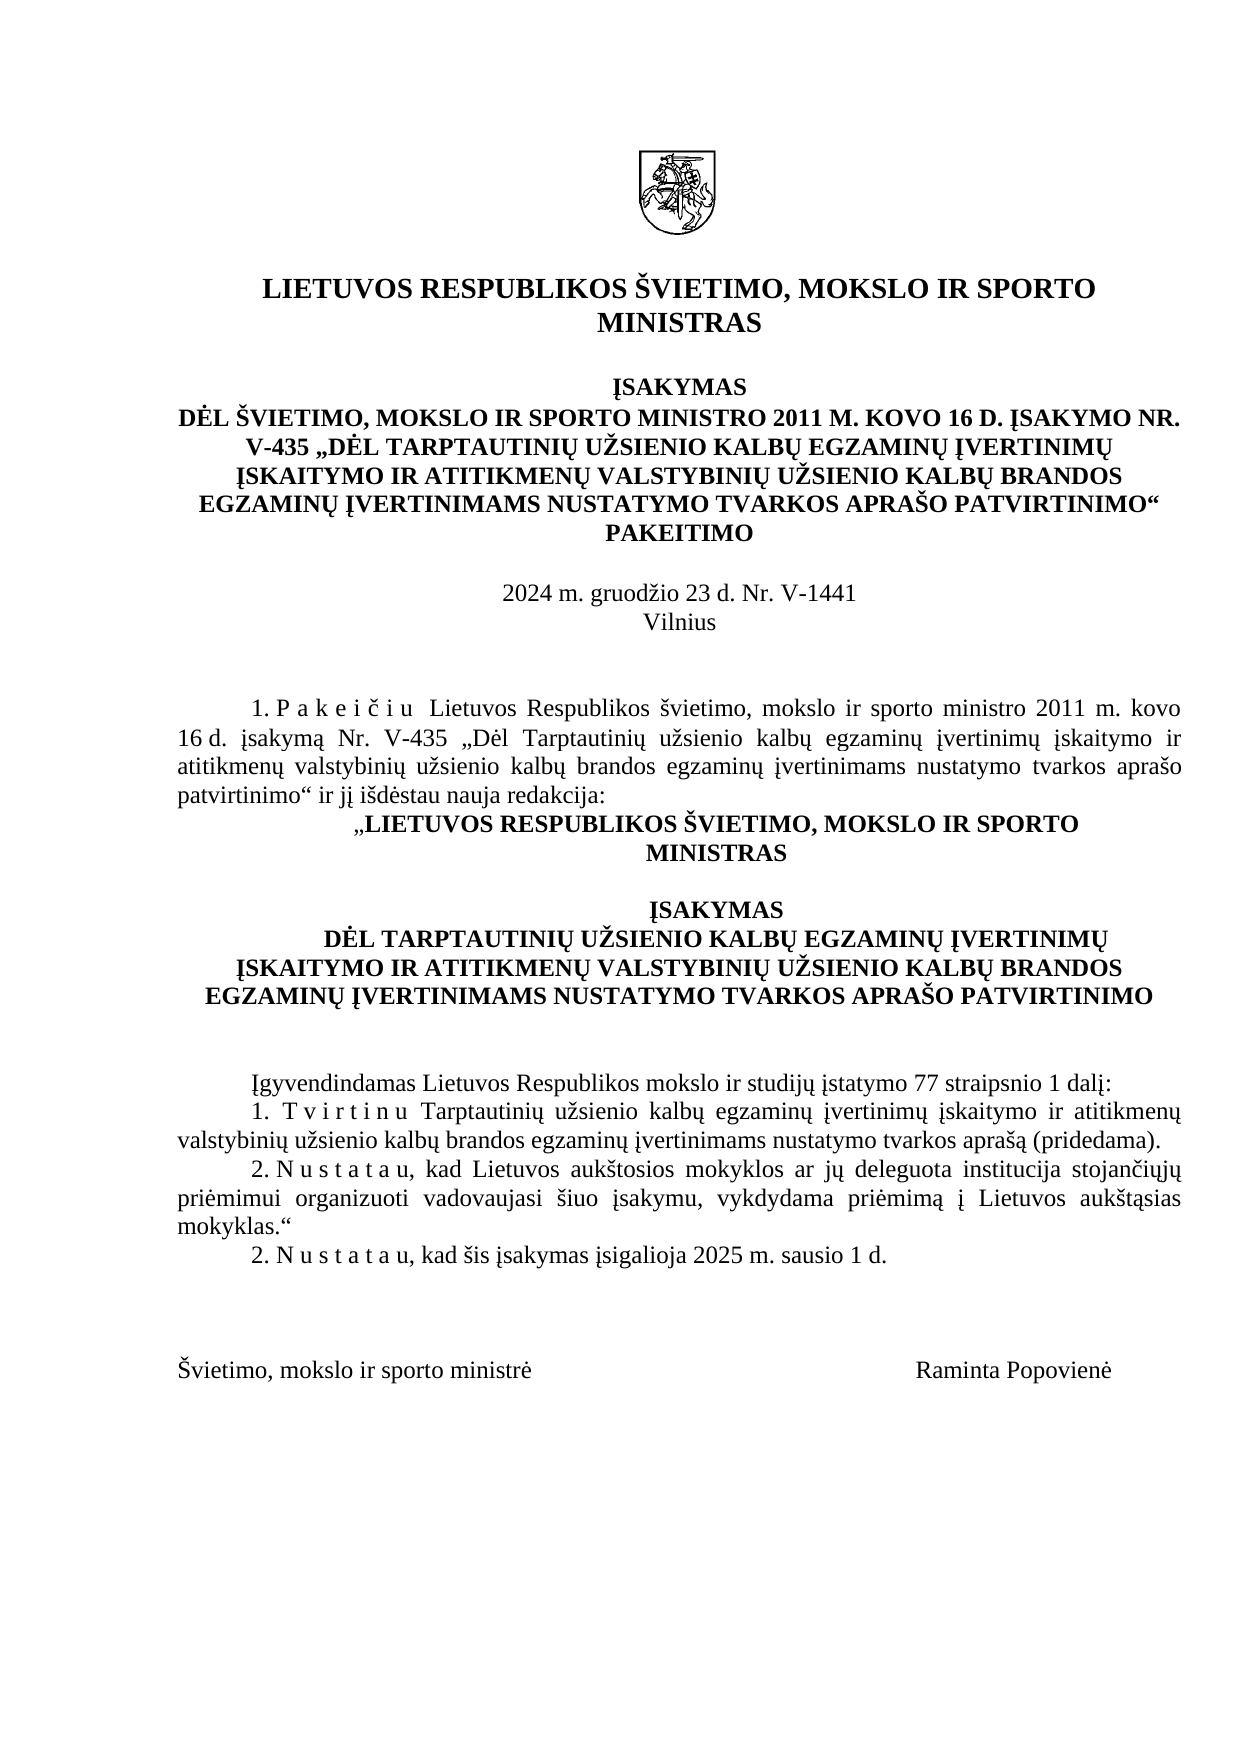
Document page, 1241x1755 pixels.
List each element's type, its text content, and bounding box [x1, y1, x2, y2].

text MINISTRAS [177, 838, 1182, 866]
text Švietimo, mokslo ir sporto ministrė Raminta Popovienė [177, 1355, 1182, 1384]
text DĖL TARPTAUTINIŲ UŽSIENIO KALBŲ EGZAMINŲ ĮVERTINIMŲ ĮSKAITYMO IR ATITIKMENŲ VALSTYBINIŲ UŽSIENIO KALBŲ BRANDOS EGZAMINŲ ĮVERTINIMAMS NUSTATYMO TVARKOS APRAŠO PATVIRTINIMO [177, 924, 1182, 1010]
text ĮSAKYMAS [177, 895, 1182, 924]
text 2. Nustatau, kad Lietuvos aukštosios mokyklos ar jų deleguota institucija stojančiųjų priėmimui organizuoti vadovaujasi šiuo įsakymu, vykdydama priėmimą į Lietuvos aukštąsias mokyklas.“ [177, 1154, 1182, 1240]
text 1. Tvirtinu Tarptautinių užsienio kalbų egzaminų įvertinimų įskaitymo ir atitikmenų valstybinių užsienio kalbų brandos egzaminų įvertinimams nustatymo tvarkos aprašą (pridedama). [177, 1096, 1182, 1154]
subtitle 2024 m. gruodžio 23 d. Nr. V-1441 [177, 578, 1182, 607]
text DĖL ŠVIETIMO, MOKSLO IR SPORTO MINISTRO 2011 M. KOVO 16 D. ĮSAKYMO NR. V-435 „DĖL TARPTAUTINIŲ UŽSIENIO KALBŲ EGZAMINŲ ĮVERTINIMŲ ĮSKAITYMO IR ATITIKMENŲ VALSTYBINIŲ UŽSIENIO KALBŲ BRANDOS EGZAMINŲ ĮVERTINIMAMS NUSTATYMO TVARKOS APRAŠO PATVIRTINIMO“ PAKEITIMO [177, 403, 1182, 547]
text Vilnius [177, 607, 1182, 636]
text „LIETUVOS RESPUBLIKOS ŠVIETIMO, MOKSLO IR SPORTO [177, 809, 1182, 838]
text Įgyvendindamas Lietuvos Respublikos mokslo ir studijų įstatymo 77 straipsnio 1 dalį: [177, 1068, 1182, 1096]
text 2. Nustatau, kad šis įsakymas įsigalioja 2025 m. sausio 1 d. [177, 1240, 1182, 1269]
text 1. Pakeičiu Lietuvos Respublikos švietimo, mokslo ir sporto ministro 2011 m. kovo 16 d. įsakymą Nr. V-435 „Dėl Tarptautinių užsienio kalbų egzaminų įvertinimų įskaitymo ir atitikmenų valstybinių užsienio kalbų brandos egzaminų įvertinimams nustatymo tvarkos aprašo patvirtinimo“ ir jį išdėstau nauja redakcija: [177, 693, 1182, 809]
text ĮSAKYMAS [177, 372, 1182, 401]
text LIETUVOS RESPUBLIKOS ŠVIETIMO, MOKSLO IR SPORTO MINISTRAS [177, 271, 1182, 338]
